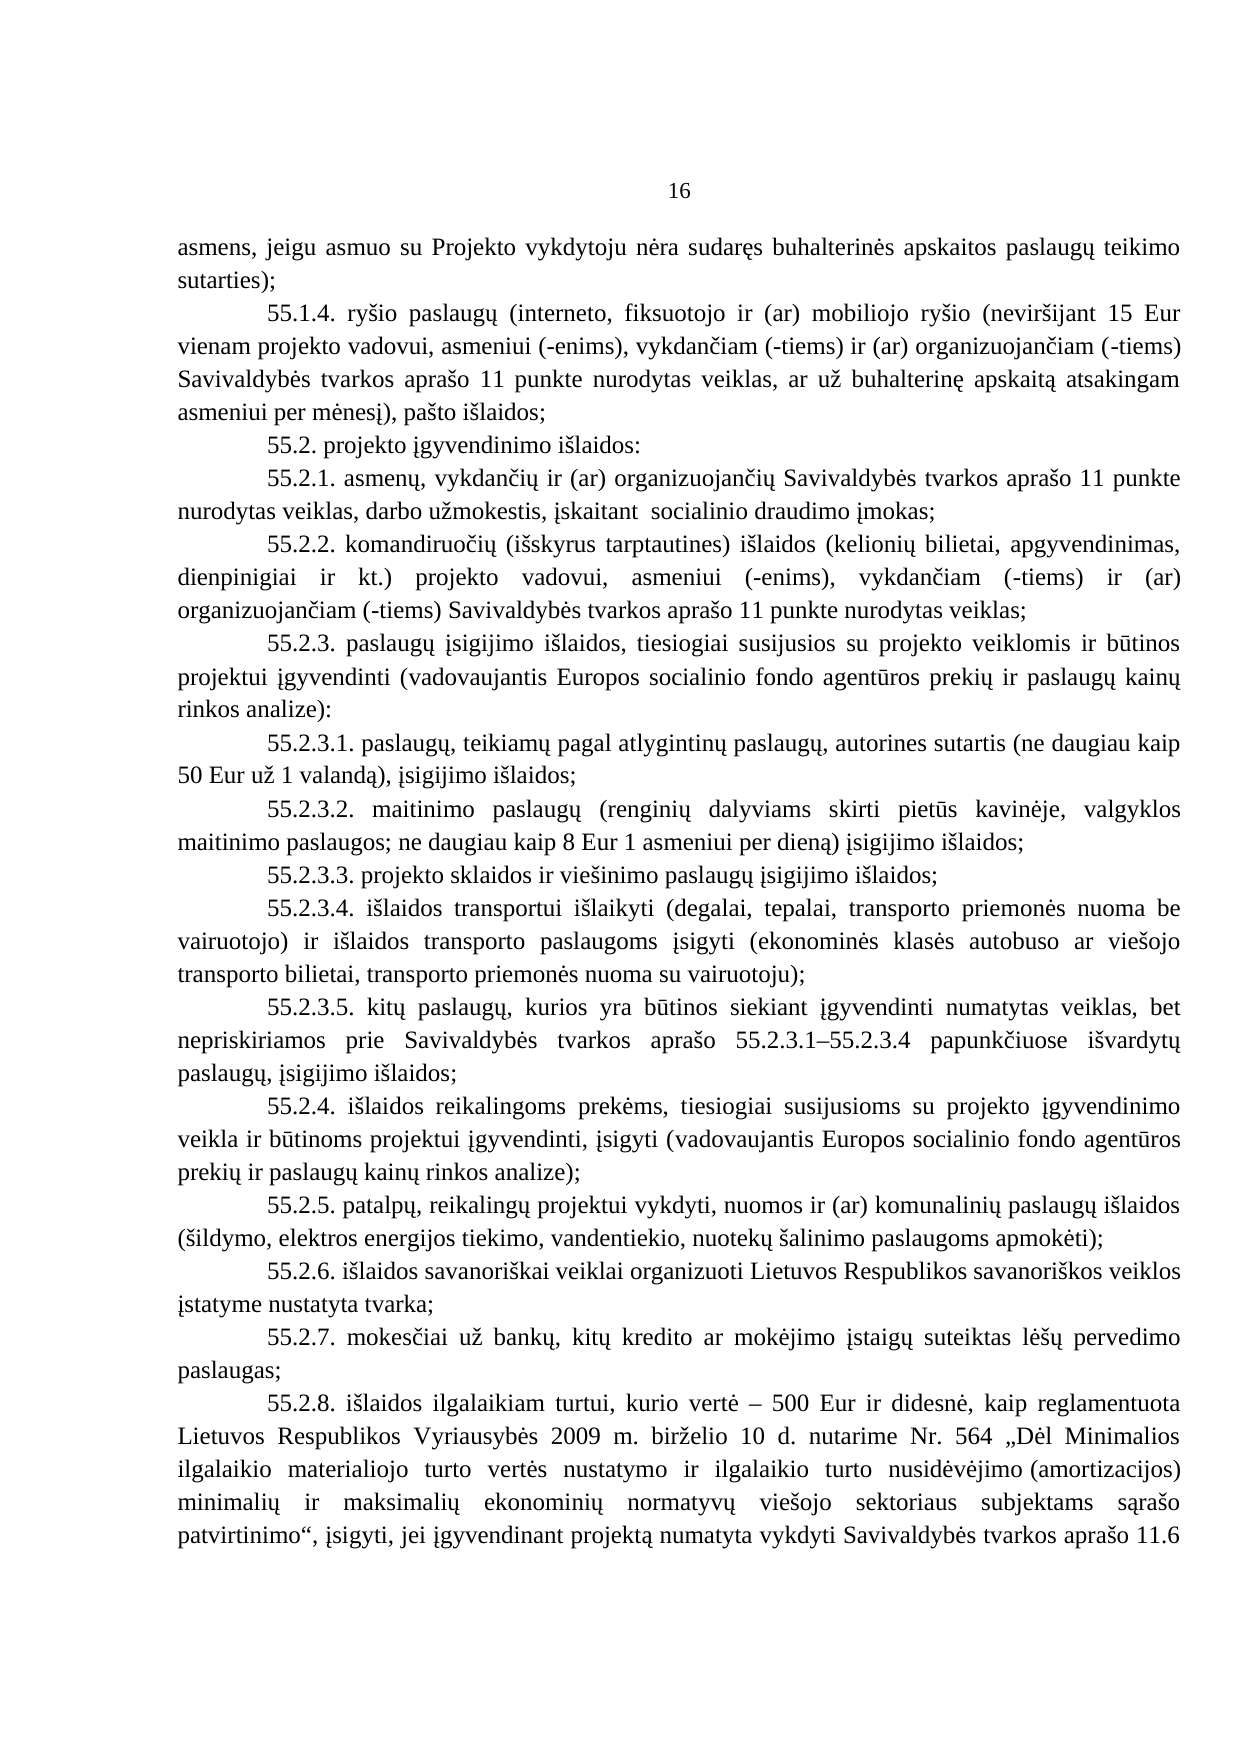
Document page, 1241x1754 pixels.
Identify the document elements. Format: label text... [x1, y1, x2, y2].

text 55.2.5. patalpų, reikalingų projektui vykdyti, nuomos ir (ar) komunalinių paslaugų išlaidos (šildymo, elektros energijos tiekimo, vandentiekio, nuotekų šalinimo paslaugoms apmokėti); [177, 1190, 1181, 1252]
text 55.2.6. išlaidos savanoriškai veiklai organizuoti Lietuvos Respublikos savanoriškos veiklos įstatyme nustatyta tvarka; [177, 1256, 1181, 1318]
text 55.2. projekto įgyvendinimo išlaidos: [177, 430, 1181, 459]
text 55.2.4. išlaidos reikalingoms prekėms, tiesiogiai susijusioms su projekto įgyvendinimo veikla ir būtinoms projektui įgyvendinti, įsigyti (vadovaujantis Europos socialinio fondo agentūros prekių ir paslaugų kainų rinkos analize); [177, 1091, 1181, 1186]
text 55.2.3.1. paslaugų, teikiamų pagal atlygintinų paslaugų, autorines sutartis (ne daugiau kaip 50 Eur už 1 valandą), įsigijimo išlaidos; [177, 728, 1181, 789]
text 55.2.3.4. išlaidos transportui išlaikyti (degalai, tepalai, transporto priemonės nuoma be vairuotojo) ir išlaidos transporto paslaugoms įsigyti (ekonominės klasės autobuso ar viešojo transporto bilietai, transporto priemonės nuoma su vairuotoju); [177, 893, 1181, 987]
text 55.2.3. paslaugų įsigijimo išlaidos, tiesiogiai susijusios su projekto veiklomis ir būtinos projektui įgyvendinti (vadovaujantis Europos socialinio fondo agentūros prekių ir paslaugų kainų rinkos analize): [177, 628, 1181, 723]
text 55.2.1. asmenų, vykdančių ir (ar) organizuojančių Savivaldybės tvarkos aprašo 11 punkte nurodytas veiklas, darbo užmokestis, įskaitant socialinio draudimo įmokas; [177, 463, 1181, 525]
text 55.2.2. komandiruočių (išskyrus tarptautines) išlaidos (kelionių bilietai, apgyvendinimas, dienpinigiai ir kt.) projekto vadovui, asmeniui (-enims), vykdančiam (‑tiems) ir (ar) organizuojančiam (-tiems) Savivaldybės tvarkos aprašo 11 punkte nurodytas veiklas; [177, 529, 1181, 624]
text asmens, jeigu asmuo su Projekto vykdytoju nėra sudaręs buhalterinės apskaitos paslaugų teikimo sutarties); [177, 232, 1181, 294]
text 55.2.3.5. kitų paslaugų, kurios yra būtinos siekiant įgyvendinti numatytas veiklas, bet nepriskiriamos prie Savivaldybės tvarkos aprašo 55.2.3.1–55.2.3.4 papunkčiuose išvardytų paslaugų, įsigijimo išlaidos; [177, 992, 1181, 1087]
text 55.1.4. ryšio paslaugų (interneto, fiksuotojo ir (ar) mobiliojo ryšio (neviršijant 15 Eur vienam projekto vadovui, asmeniui (-enims), vykdančiam (-tiems) ir (ar) organizuojančiam (‑tiems) Savivaldybės tvarkos aprašo 11 punkte nurodytas veiklas, ar už buhalterinę apskaitą atsakingam asmeniui per mėnesį), pašto išlaidos; [177, 298, 1181, 426]
text 55.2.8. išlaidos ilgalaikiam turtui, kurio vertė – 500 Eur ir didesnė, kaip reglamentuota Lietuvos Respublikos Vyriausybės 2009 m. birželio 10 d. nutarime Nr. 564 „Dėl Minimalios ilgalaikio materialiojo turto vertės nustatymo ir ilgalaikio turto nusidėvėjimo (amortizacijos) minimalių ir maksimalių ekonominių normatyvų viešojo sektoriaus subjektams sąrašo patvirtinimo“, įsigyti, jei įgyvendinant projektą numatyta vykdyti Savivaldybės tvarkos aprašo 11.6 [177, 1388, 1181, 1549]
text 55.2.7. mokesčiai už bankų, kitų kredito ar mokėjimo įstaigų suteiktas lėšų pervedimo paslaugas; [177, 1322, 1181, 1384]
text 55.2.3.2. maitinimo paslaugų (renginių dalyviams skirti pietūs kavinėje, valgyklos maitinimo paslaugos; ne daugiau kaip 8 Eur 1 asmeniui per dieną) įsigijimo išlaidos; [177, 794, 1181, 855]
text 55.2.3.3. projekto sklaidos ir viešinimo paslaugų įsigijimo išlaidos; [177, 860, 1181, 888]
